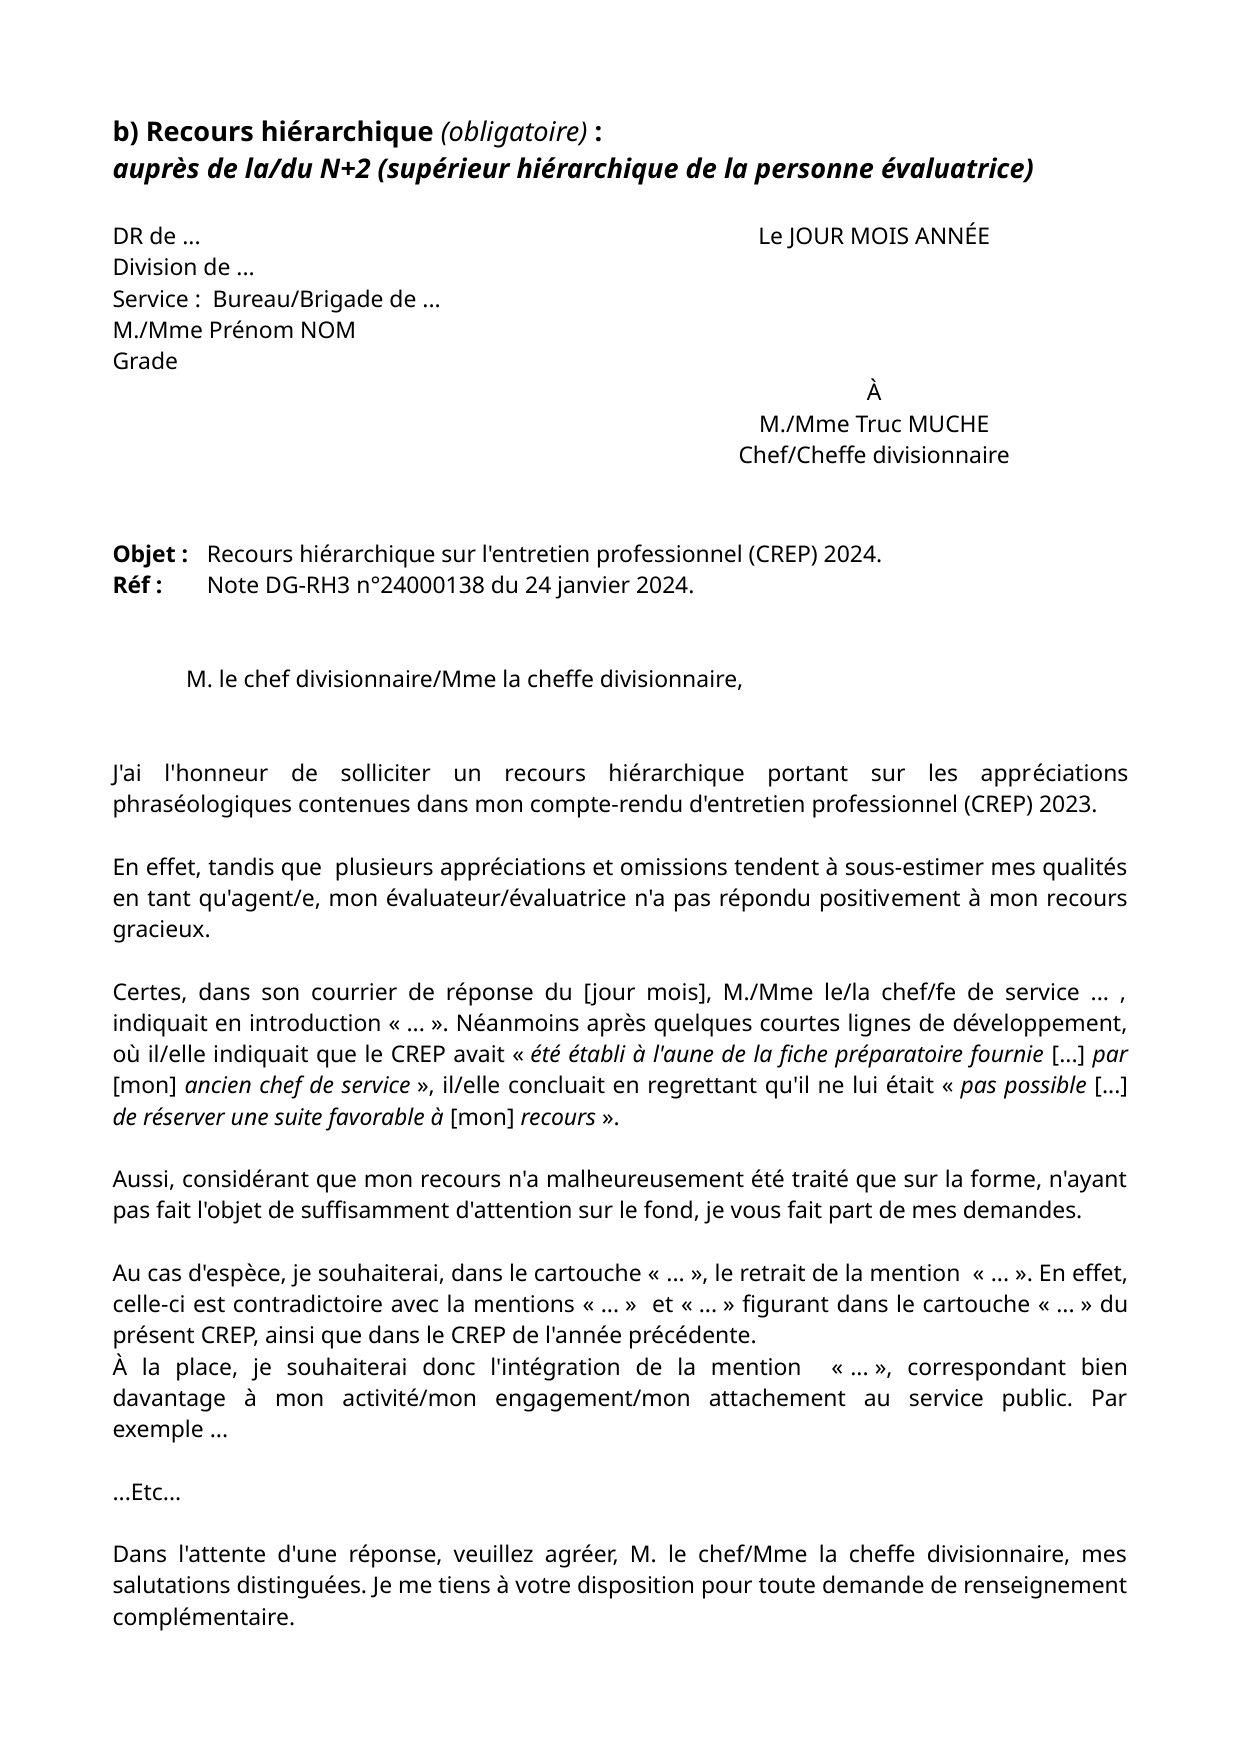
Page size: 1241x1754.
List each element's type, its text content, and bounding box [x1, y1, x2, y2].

text J'ai l'honneur de solliciter un recours hiérarchique portant sur les appréciations phraséologiques contenues dans mon compte-rendu d'entretien professionnel (CREP) 2023. [112, 757, 1128, 819]
table_cell [112, 601, 207, 632]
text Certes, dans son courrier de réponse du [jour mois], M./Mme le/la chef/fe de service ... , indiquait en introduction « ... ». Néanmoins après quelques courtes lignes de développement, où il/elle indiquait que le CREP avait « été établi à l'aune de la fiche préparatoire fournie [...] par [mon] ancien chef de service », il/elle concluait en regrettant qu'il ne lui était « pas possible [...] de réserver une suite favorable à [mon] recours ». [112, 976, 1128, 1132]
text auprès de la/du N+2 (supérieur hiérarchique de la personne évaluatrice) [112, 149, 1128, 186]
table_cell [112, 376, 620, 470]
text b) Recours hiérarchique (obligatoire) : [112, 112, 1128, 149]
text ...Etc... [112, 1476, 1128, 1507]
table_cell À M./Mme Truc MUCHE Chef/Cheffe divisionnaire [620, 376, 1128, 470]
text En effet, tandis que plusieurs appréciations et omissions tendent à sous-estimer mes qualités en tant qu'agent/e, mon évaluateur/évaluatrice n'a pas répondu positivement à mon recours gracieux. [112, 851, 1128, 944]
text À la place, je souhaiterai donc l'intégration de la mention « ... », correspondant bien davantage à mon activité/mon engagement/mon attachement au service public. Par exemple ... [112, 1351, 1128, 1444]
table_cell [207, 601, 1128, 632]
text Dans l'attente d'une réponse, veuillez agréer, M. le chef/Mme la cheffe divisionnaire, mes salutations distinguées. Je me tiens à votre disposition pour toute demande de renseignement complémentaire. [112, 1538, 1128, 1632]
table_header Recours hiérarchique sur l'entretien professionnel (CREP) 2024. [207, 538, 1128, 569]
text Au cas d'espèce, je souhaiterai, dans le cartouche « ... », le retrait de la mention « ... ». En effet, celle-ci est contradictoire avec la mentions « ... » et « ... » figurant dans le cartouche « ... » du présent CREP, ainsi que dans le CREP de l'année précédente. [112, 1257, 1128, 1351]
text Aussi, considérant que mon recours n'a malheureusement été traité que sur la forme, n'ayant pas fait l'objet de suffisamment d'attention sur le fond, je vous fait part de mes demandes. [112, 1163, 1128, 1226]
table_header Le JOUR MOIS ANNÉE [620, 220, 1128, 376]
table_header Objet : [112, 538, 207, 569]
table_cell Réf : [112, 569, 207, 601]
table_cell Note DG-RH3 n°24000138 du 24 janvier 2024. [207, 569, 1128, 601]
text M. le chef divisionnaire/Mme la cheffe divisionnaire, [112, 663, 1128, 694]
table_header DR de ... Division de ... Service : Bureau/Brigade de ... M./Mme Prénom NOM Grade [112, 220, 620, 376]
